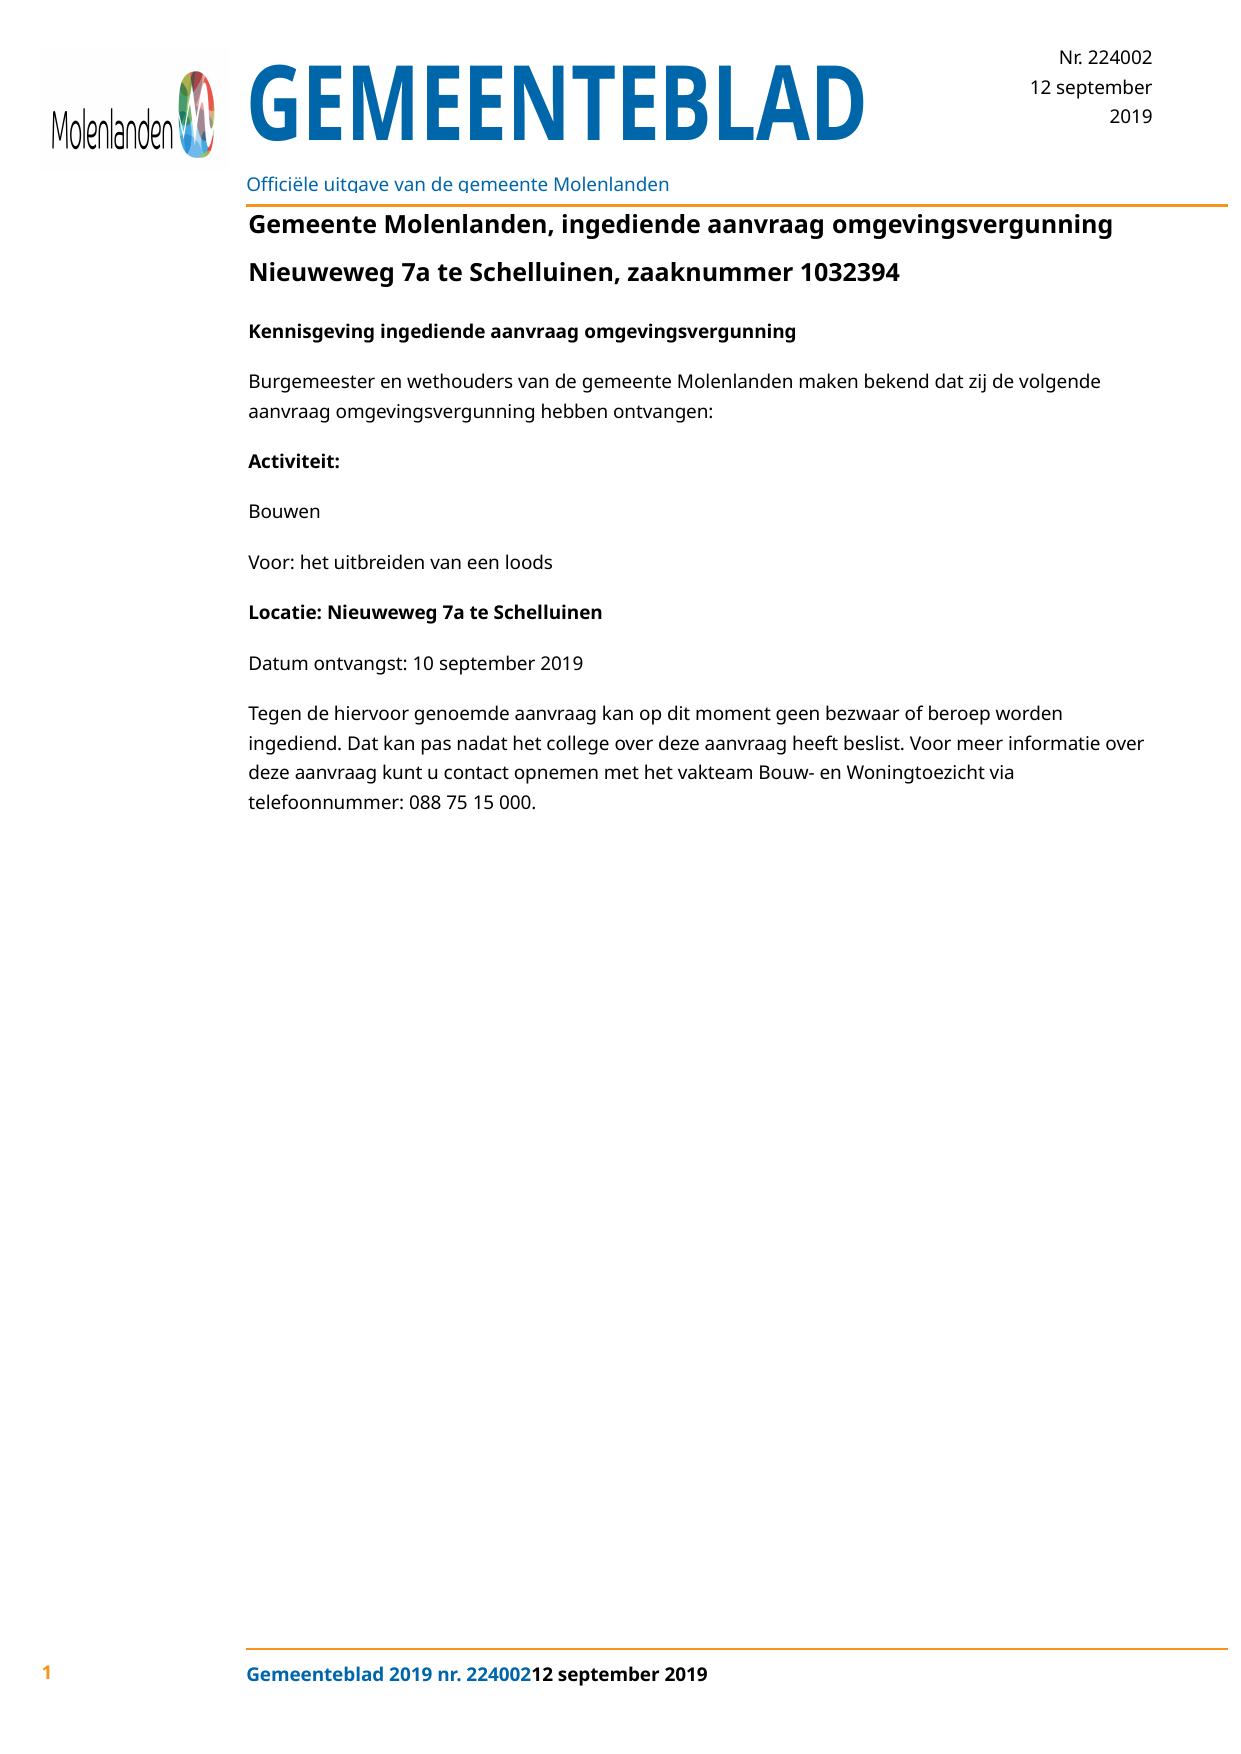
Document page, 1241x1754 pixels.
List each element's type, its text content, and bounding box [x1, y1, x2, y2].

text Voor: het uitbreiden van een loods [248, 549, 1152, 575]
text Burgemeester en wethouders van de gemeente Molenlanden maken bekend dat zij de volgende aanvraag omgevingsvergunning hebben ontvangen: [248, 368, 1152, 424]
text Gemeente Molenlanden, ingediende aanvraag omgevingsvergunning Nieuweweg 7a te Schelluinen, zaaknummer 1032394 [248, 207, 1152, 288]
text Bouwen [248, 499, 1152, 524]
picture [41, 47, 231, 172]
text Activiteit: [248, 448, 1152, 474]
text Datum ontvangst: 10 september 2019 [248, 650, 1152, 676]
text Tegen de hiervoor genoemde aanvraag kan op dit moment geen bezwaar of beroep worden ingediend. Dat kan pas nadat het college over deze aanvraag heeft beslist. Voor meer informatie over deze aanvraag kunt u contact opnemen met het vakteam Bouw- en Woningtoezicht via telefoonnummer: 088 75 15 000. [248, 700, 1152, 815]
text Locatie: Nieuweweg 7a te Schelluinen [248, 599, 1152, 625]
text Kennisgeving ingediende aanvraag omgevingsvergunning [248, 318, 1152, 344]
